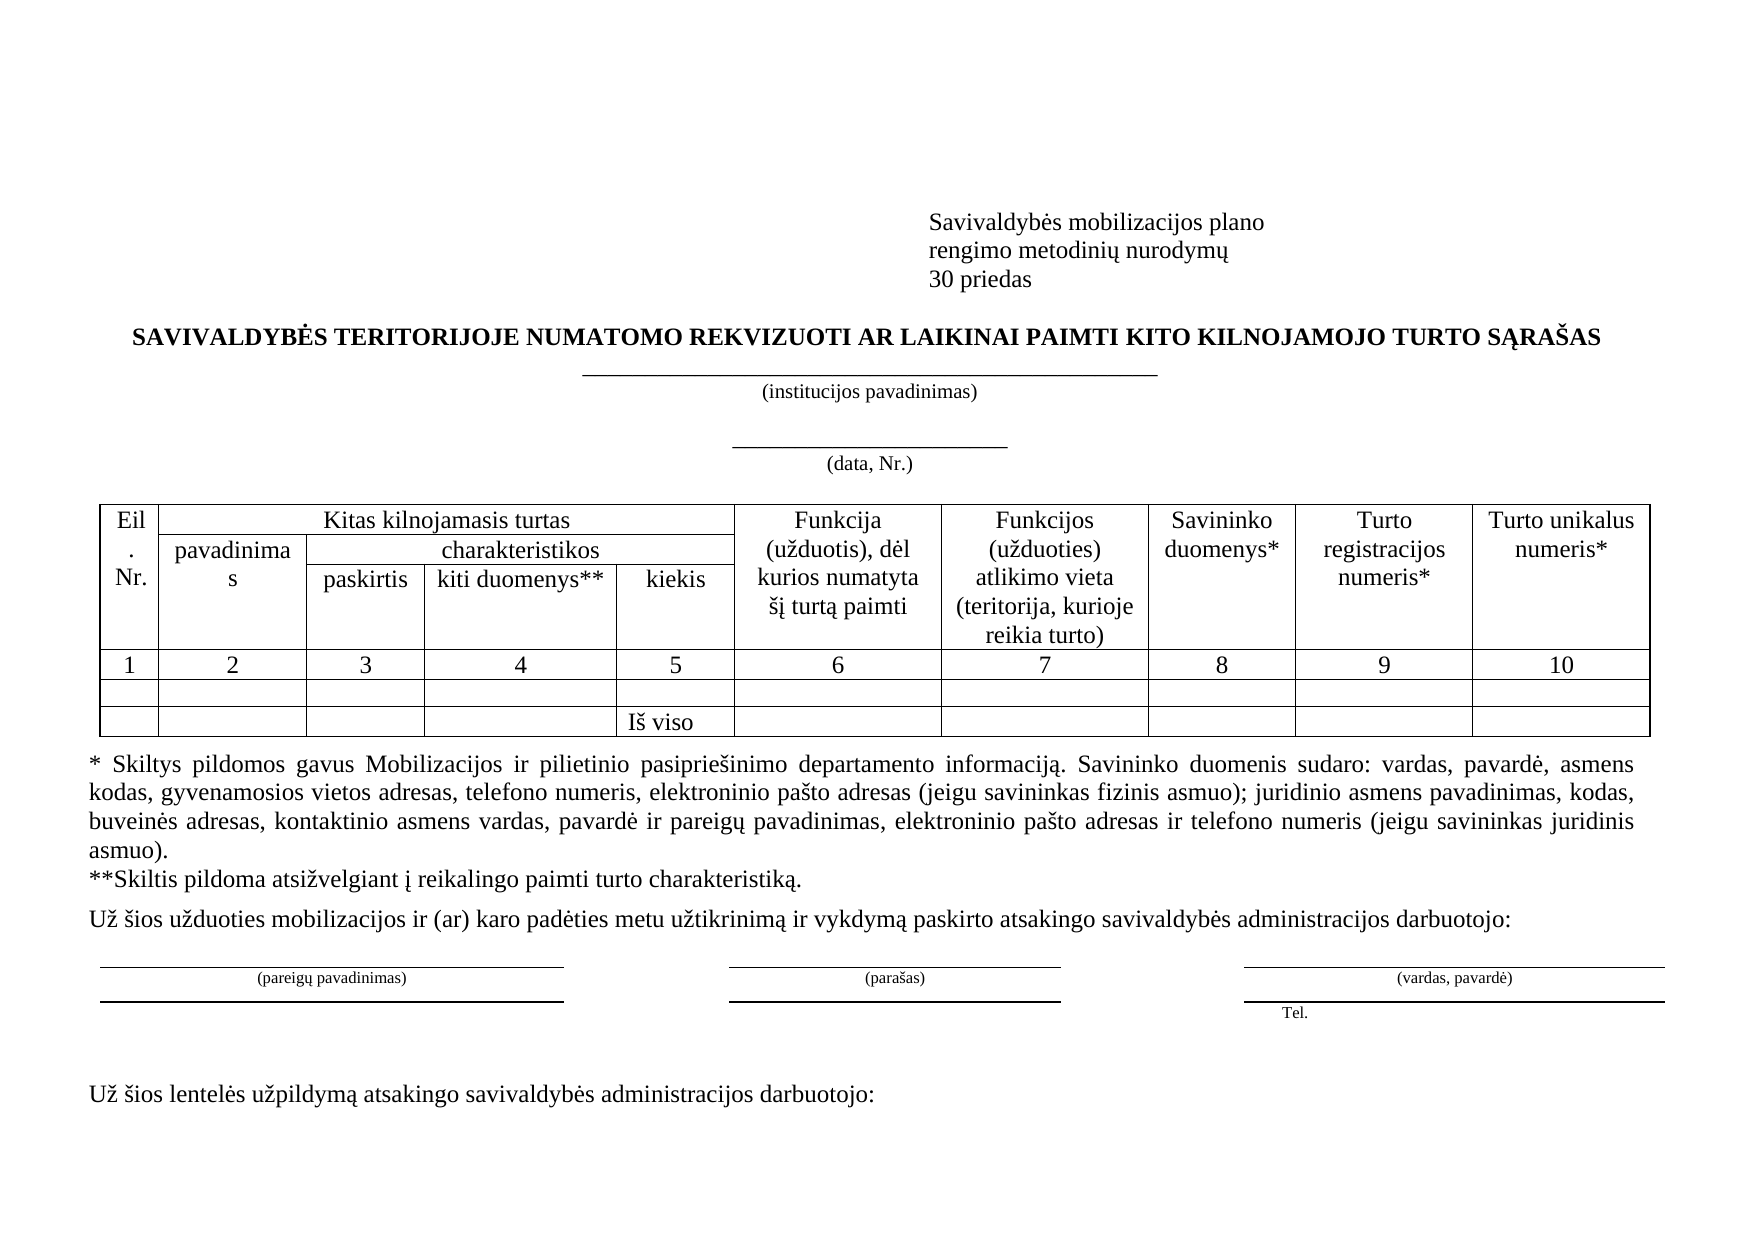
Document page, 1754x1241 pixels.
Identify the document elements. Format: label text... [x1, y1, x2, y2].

table_cell [1296, 707, 1472, 736]
table_cell [942, 707, 1148, 736]
table_cell [1473, 707, 1649, 736]
table_cell [735, 680, 941, 706]
table_header [1061, 933, 1244, 967]
text Už šios lentelės užpildymą atsakingo savivaldybės administracijos darbuotojo: [89, 1079, 1636, 1108]
text 30 priedas [928, 264, 1713, 293]
table_cell 3 [307, 650, 424, 678]
text SAVIVALDYBĖS TERITORIJOJE NUMATOMO REKVIZUOTI AR LAIKINAI PAIMTI KITO KILNOJAMOJO TURTO SĄRAŠAS [103, 322, 1636, 350]
table_header Kitas kilnojamasis turtas [159, 505, 734, 534]
table_cell 8 [1149, 650, 1295, 678]
text **Skiltis pildoma atsižvelgiant į reikalingo paimti turto charakteristiką. [89, 864, 1636, 892]
table_header Funkcijos (užduoties) atlikimo vieta (teritorija, kurioje reikia turto) [942, 505, 1148, 649]
table_cell [425, 707, 616, 736]
text Už šios užduoties mobilizacijos ir (ar) karo padėties metu užtikrinimą ir vykdymą paskirto atsakingo savivaldybės administracijos darbuotojo: [89, 904, 1636, 933]
table_cell [564, 967, 729, 1001]
table_cell [1061, 967, 1244, 1001]
text (institucijos pavadinimas) [103, 379, 1636, 403]
table_header Turto unikalus numeris* [1473, 505, 1649, 649]
table_cell [1149, 680, 1295, 706]
text rengimo metodinių nurodymų [928, 235, 1713, 264]
table_cell paskirtis [307, 565, 424, 649]
table_cell [1149, 707, 1295, 736]
table_cell kiti duomenys** [425, 565, 616, 649]
table_cell kiekis [617, 565, 734, 649]
table_cell pavadinimas [159, 535, 306, 649]
table_header Funkcija (užduotis), dėl kurios numatyta šį turtą paimti [735, 505, 941, 649]
table_cell 9 [1296, 650, 1472, 678]
table_cell charakteristikos [307, 535, 734, 563]
table_cell 5 [617, 650, 734, 678]
table_header [1244, 933, 1665, 967]
table_cell [942, 680, 1148, 706]
text Savivaldybės mobilizacijos plano [928, 207, 1713, 235]
text ______________________________________________ [103, 350, 1636, 379]
text ______________________ [103, 422, 1636, 451]
text * Skiltys pildomos gavus Mobilizacijos ir pilietinio pasipriešinimo departamento informaciją. Savininko duomenis sudaro: vardas, pavardė, asmens kodas, gyvenamosios vietos adresas, telefono numeris, elektroninio pašto adresas (jeigu savininkas fizinis asmuo); juridinio asmens pavadinimas, kodas, buveinės adresas, kontaktinio asmens vardas, pavardė ir pareigų pavadinimas, elektroninio pašto adresas ir telefono numeris (jeigu savininkas juridinis asmuo). [89, 749, 1636, 864]
table_cell 1 [101, 650, 158, 678]
table_cell (parašas) [729, 968, 1061, 1001]
table_cell [1473, 680, 1649, 706]
table_cell [617, 680, 734, 706]
table_cell [425, 680, 616, 706]
table_cell [1296, 680, 1472, 706]
table_cell 6 [735, 650, 941, 678]
table_cell [101, 707, 158, 736]
table_cell [735, 707, 941, 736]
table_cell (pareigų pavadinimas) [100, 968, 564, 1001]
text (data, Nr.) [103, 451, 1636, 475]
table_cell (vardas, pavardė) [1244, 968, 1665, 1001]
table_header Savininko duomenys* [1149, 505, 1295, 649]
table_cell [159, 680, 306, 706]
table_header [100, 933, 564, 967]
text Tel. [89, 1002, 1636, 1022]
table_header Eil. Nr. [101, 505, 158, 649]
table_cell [307, 680, 424, 706]
table_cell 4 [425, 650, 616, 678]
table_cell 2 [159, 650, 306, 678]
table_header [564, 933, 729, 967]
table_cell Iš viso [617, 707, 734, 736]
table_header Turto registracijos numeris* [1296, 505, 1472, 649]
table_cell 10 [1473, 650, 1649, 678]
table_cell [101, 680, 158, 706]
table_cell [307, 707, 424, 736]
table_header [729, 933, 1061, 967]
table_cell 7 [942, 650, 1148, 678]
table_cell [159, 707, 306, 736]
